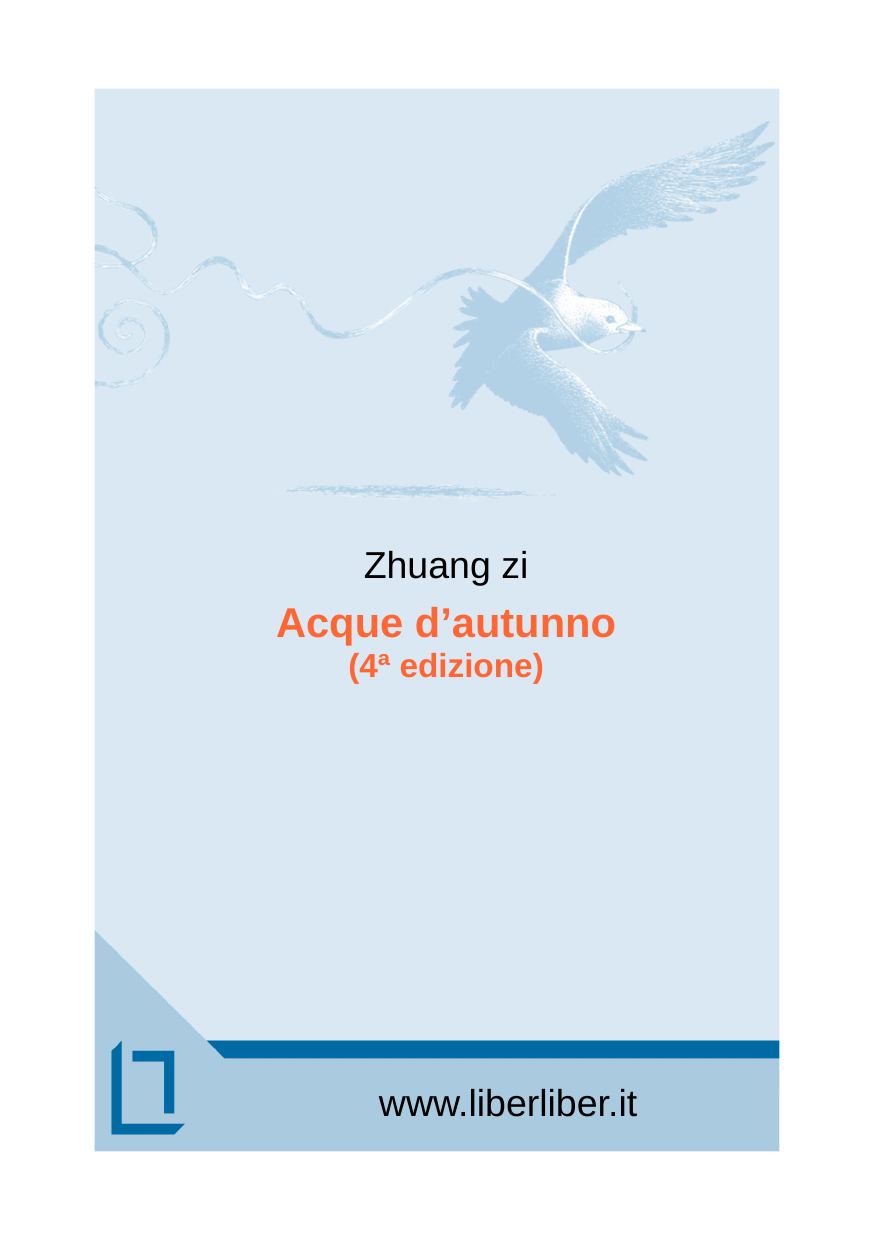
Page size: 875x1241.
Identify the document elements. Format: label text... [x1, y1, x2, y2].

text Zhuang zi [112, 543, 779, 586]
text www.liberliber.it [331, 1081, 685, 1124]
picture [94, 88, 780, 1152]
text Acque d’autunno (4ª edizione) [112, 598, 779, 684]
